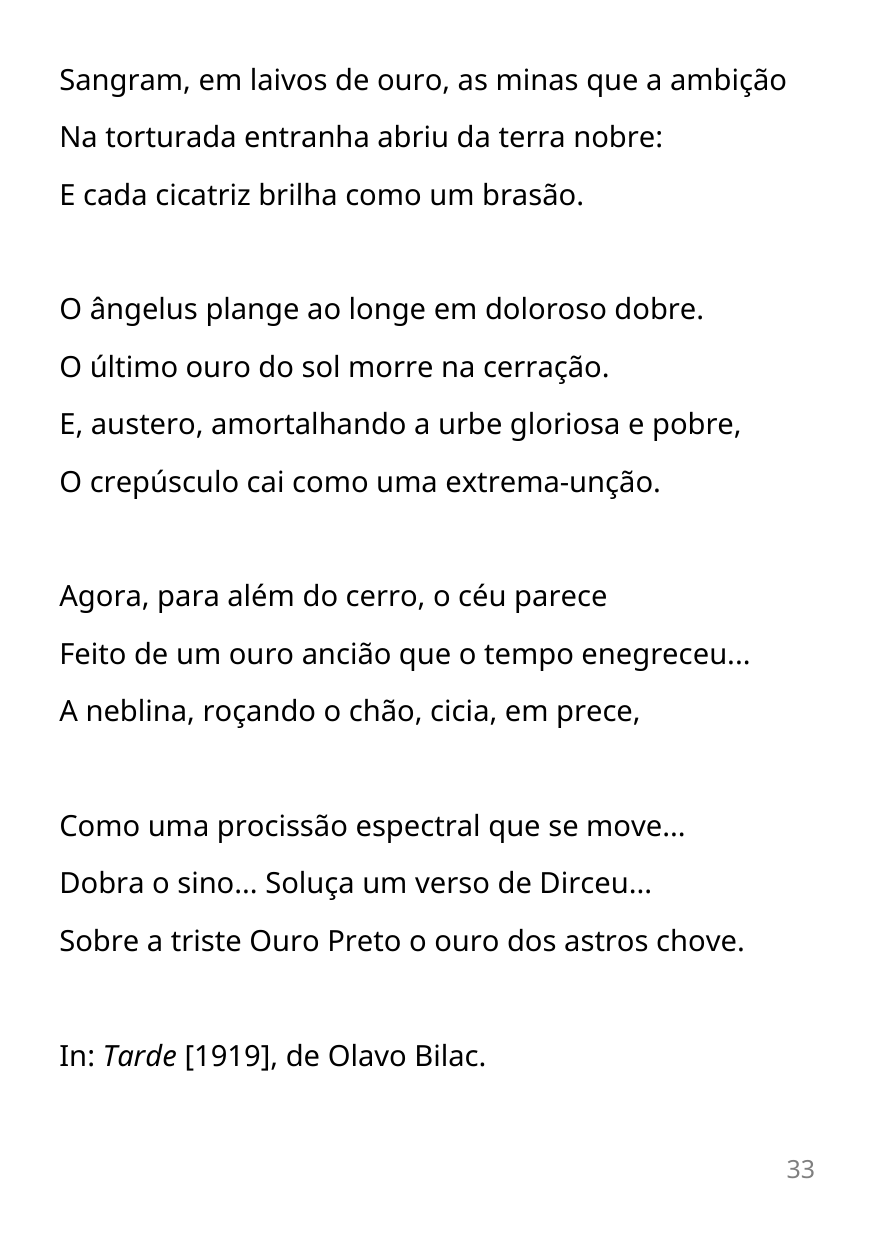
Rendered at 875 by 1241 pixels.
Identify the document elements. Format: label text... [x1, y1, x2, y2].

text O crepúsculo cai como uma extrema-unção. [59, 461, 815, 501]
text O último ouro do sol morre na cerração. [59, 346, 815, 386]
text Sangram, em laivos de ouro, as minas que a ambição [59, 59, 815, 99]
text In: Tarde [1919], de Olavo Bilac. [59, 1035, 815, 1074]
text Agora, para além do cerro, o céu parece [59, 576, 815, 615]
text E, austero, amortalhando a urbe gloriosa e pobre, [59, 403, 815, 443]
text Dobra o sino... Soluça um verso de Dirceu... [59, 863, 815, 902]
text Sobre a triste Ouro Preto o ouro dos astros chove. [59, 920, 815, 960]
text E cada cicatriz brilha como um brasão. [59, 174, 815, 213]
text Como uma procissão espectral que se move... [59, 805, 815, 845]
text A neblina, roçando o chão, cicia, em prece, [59, 690, 815, 730]
text Feito de um ouro ancião que o tempo enegreceu... [59, 633, 815, 673]
text Na torturada entranha abriu da terra nobre: [59, 116, 815, 156]
text O ângelus plange ao longe em doloroso dobre. [59, 289, 815, 328]
